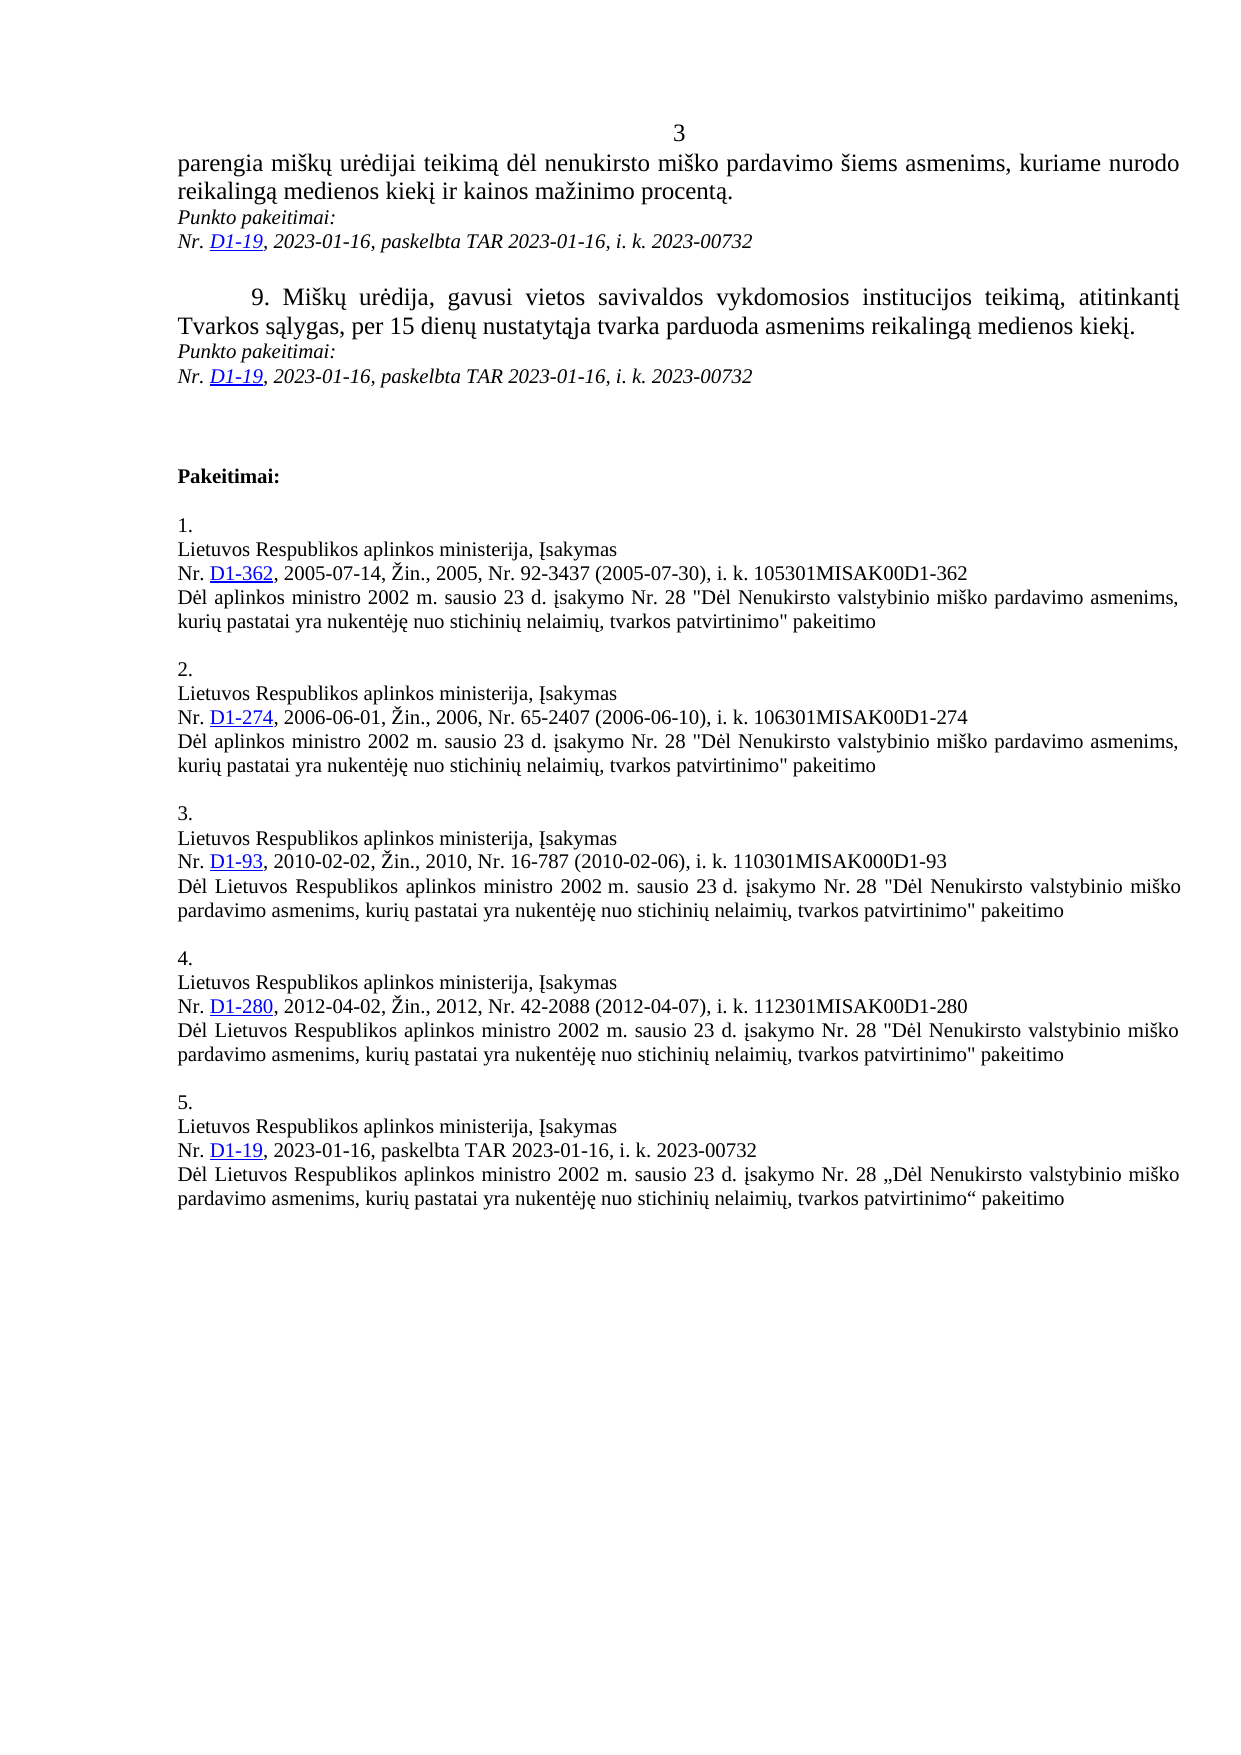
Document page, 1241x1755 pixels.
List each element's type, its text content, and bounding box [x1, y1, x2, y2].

text Nr. D1-19, 2023-01-16, paskelbta TAR 2023-01-16, i. k. 2023-00732 [177, 229, 1181, 253]
text Pakeitimai: [177, 464, 1181, 488]
text 9. Miškų urėdija, gavusi vietos savivaldos vykdomosios institucijos teikimą, atitinkantį Tvarkos sąlygas, per 15 dienų nustatytąja tvarka parduoda asmenims reikalingą medienos kiekį. [177, 282, 1181, 339]
text Punkto pakeitimai: [177, 339, 1181, 363]
text 4. [177, 946, 1181, 970]
text Lietuvos Respublikos aplinkos ministerija, Įsakymas [177, 537, 1181, 561]
text Nr. D1-362, 2005-07-14, Žin., 2005, Nr. 92-3437 (2005-07-30), i. k. 105301MISAK00D1-362 [177, 561, 1181, 585]
text Nr. D1-19, 2023-01-16, paskelbta TAR 2023-01-16, i. k. 2023-00732 [177, 363, 1181, 388]
text Punkto pakeitimai: [177, 205, 1181, 229]
text Dėl Lietuvos Respublikos aplinkos ministro 2002 m. sausio 23 d. įsakymo Nr. 28 "Dėl Nenukirsto valstybinio miško pardavimo asmenims, kurių pastatai yra nukentėję nuo stichinių nelaimių, tvarkos patvirtinimo" pakeitimo [177, 873, 1181, 922]
text Dėl Lietuvos Respublikos aplinkos ministro 2002 m. sausio 23 d. įsakymo Nr. 28 "Dėl Nenukirsto valstybinio miško pardavimo asmenims, kurių pastatai yra nukentėję nuo stichinių nelaimių, tvarkos patvirtinimo" pakeitimo [177, 1018, 1181, 1066]
text 2. [177, 657, 1181, 681]
text 5. [177, 1090, 1181, 1114]
text 3. [177, 801, 1181, 825]
text Lietuvos Respublikos aplinkos ministerija, Įsakymas [177, 825, 1181, 849]
text Nr. D1-274, 2006-06-01, Žin., 2006, Nr. 65-2407 (2006-06-10), i. k. 106301MISAK00D1-274 [177, 705, 1181, 729]
text Dėl aplinkos ministro 2002 m. sausio 23 d. įsakymo Nr. 28 "Dėl Nenukirsto valstybinio miško pardavimo asmenims, kurių pastatai yra nukentėję nuo stichinių nelaimių, tvarkos patvirtinimo" pakeitimo [177, 585, 1181, 633]
text 1. [177, 513, 1181, 537]
text Nr. D1-93, 2010-02-02, Žin., 2010, Nr. 16-787 (2010-02-06), i. k. 110301MISAK000D1-93 [177, 849, 1181, 873]
text Dėl aplinkos ministro 2002 m. sausio 23 d. įsakymo Nr. 28 "Dėl Nenukirsto valstybinio miško pardavimo asmenims, kurių pastatai yra nukentėję nuo stichinių nelaimių, tvarkos patvirtinimo" pakeitimo [177, 729, 1181, 777]
text Dėl Lietuvos Respublikos aplinkos ministro 2002 m. sausio 23 d. įsakymo Nr. 28 „Dėl Nenukirsto valstybinio miško pardavimo asmenims, kurių pastatai yra nukentėję nuo stichinių nelaimių, tvarkos patvirtinimo“ pakeitimo [177, 1162, 1181, 1210]
text Nr. D1-280, 2012-04-02, Žin., 2012, Nr. 42-2088 (2012-04-07), i. k. 112301MISAK00D1-280 [177, 994, 1181, 1018]
text Lietuvos Respublikos aplinkos ministerija, Įsakymas [177, 681, 1181, 705]
text Nr. D1-19, 2023-01-16, paskelbta TAR 2023-01-16, i. k. 2023-00732 [177, 1138, 1181, 1162]
text Lietuvos Respublikos aplinkos ministerija, Įsakymas [177, 1114, 1181, 1138]
text parengia miškų urėdijai teikimą dėl nenukirsto miško pardavimo šiems asmenims, kuriame nurodo reikalingą medienos kiekį ir kainos mažinimo procentą. [177, 148, 1181, 205]
text Lietuvos Respublikos aplinkos ministerija, Įsakymas [177, 970, 1181, 994]
